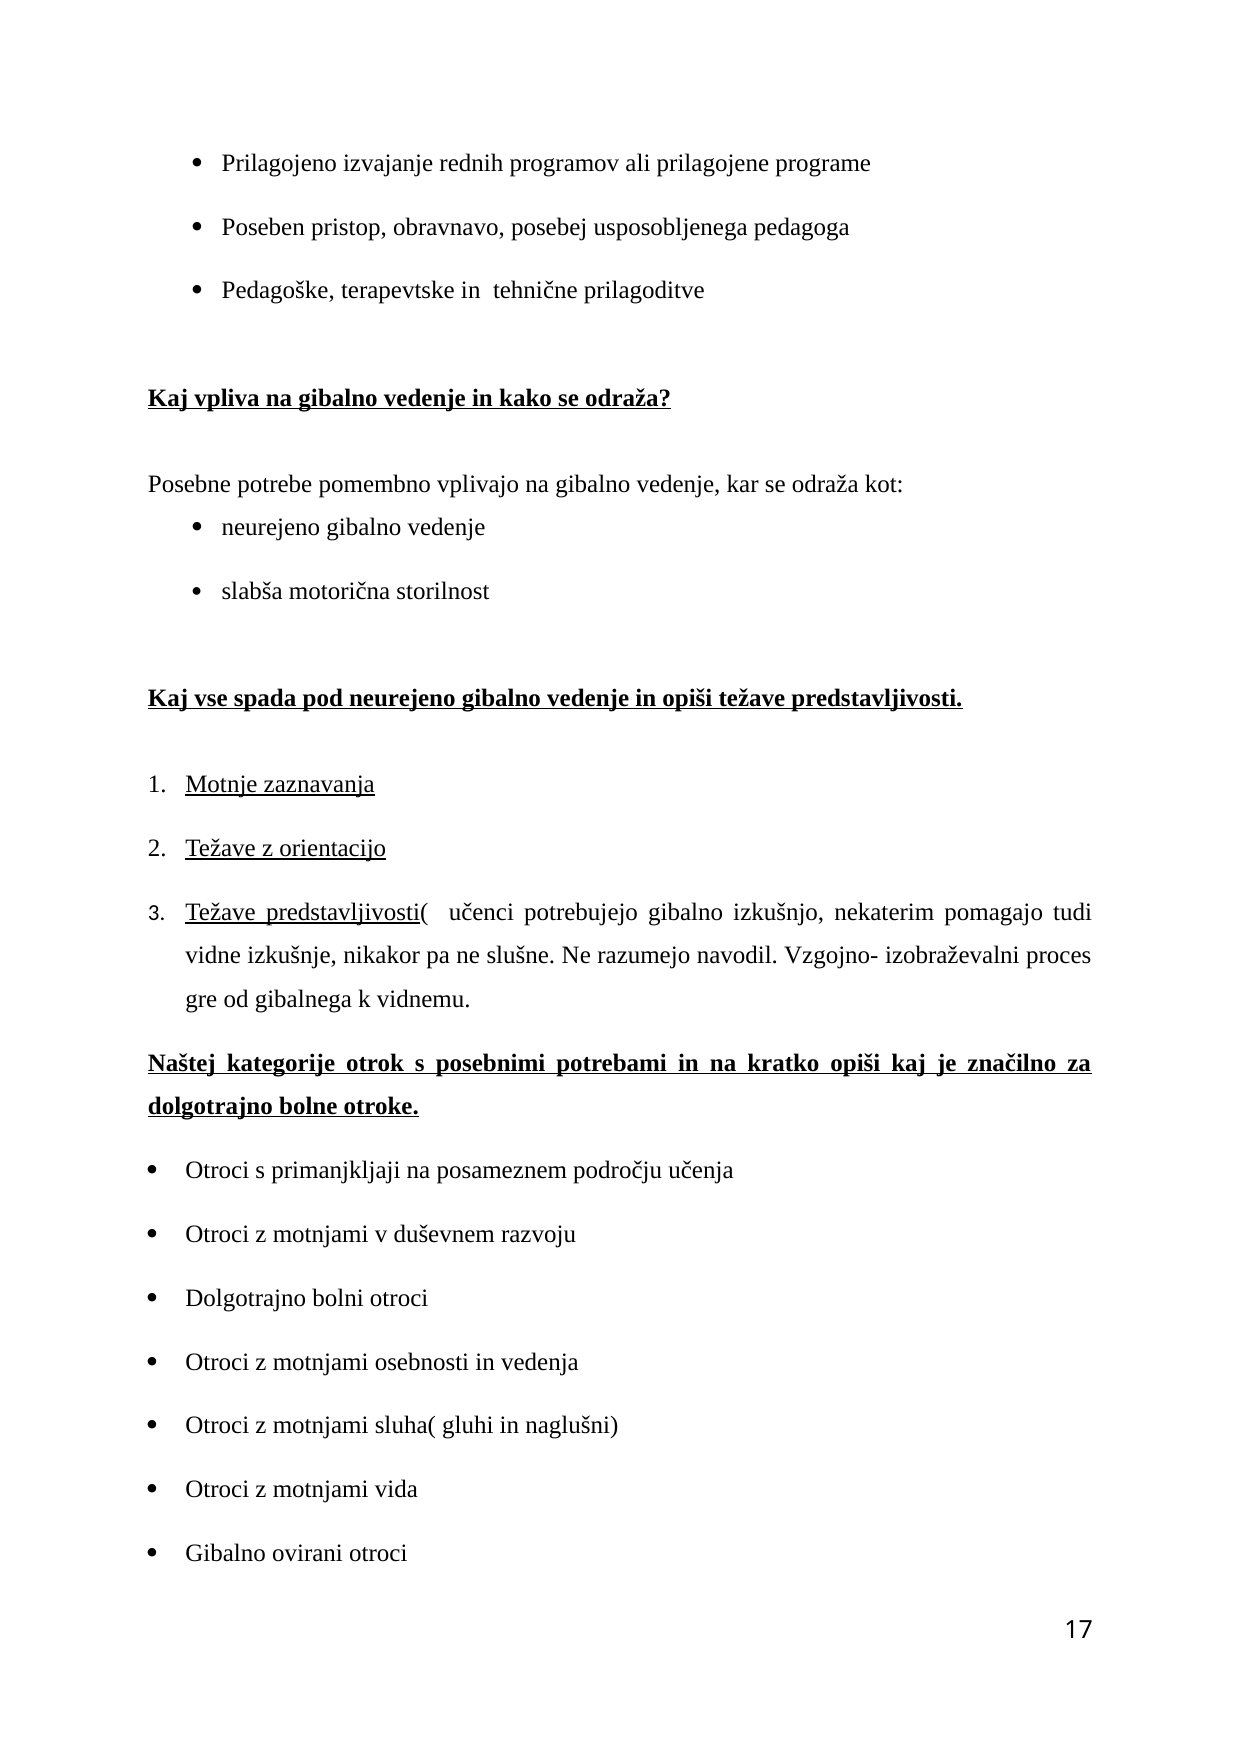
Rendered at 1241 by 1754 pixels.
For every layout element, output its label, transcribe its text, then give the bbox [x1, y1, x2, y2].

list neurejeno gibalno vedenje [193, 512, 1093, 541]
list Poseben pristop, obravnavo, posebej usposobljenega pedagoga [193, 212, 1093, 240]
list Prilagojeno izvajanje rednih programov ali prilagojene programe [193, 148, 1093, 176]
list Otroci z motnjami osebnosti in vedenja [148, 1347, 1093, 1375]
list Otroci z motnjami vida [148, 1474, 1093, 1503]
text Kaj vse spada pod neurejeno gibalno vedenje in opiši težave predstavljivosti. [148, 683, 1093, 712]
list Pedagoške, terapevtske in tehnične prilagoditve [193, 276, 1093, 304]
list Težave z orientacijo [148, 833, 1093, 862]
list Motnje zaznavanja [148, 769, 1093, 798]
list Dolgotrajno bolni otroci [148, 1283, 1093, 1311]
list Otroci z motnjami sluha( gluhi in naglušni) [148, 1411, 1093, 1439]
list slabša motorična storilnost [193, 576, 1093, 605]
text Naštej kategorije otrok s posebnimi potrebami in na kratko opiši kaj je značilno za dolgotrajno bolne otroke. [148, 1048, 1093, 1119]
text Kaj vpliva na gibalno vedenje in kako se odraža? [148, 383, 1093, 411]
list Otroci s primanjkljaji na posameznem področju učenja [148, 1155, 1093, 1183]
list Otroci z motnjami v duševnem razvoju [148, 1219, 1093, 1247]
list Gibalno ovirani otroci [148, 1538, 1093, 1567]
list Težave predstavljivosti( učenci potrebujejo gibalno izkušnjo, nekaterim pomagajo tudi vidne izkušnje, nikakor pa ne slušne. Ne razumejo navodil. Vzgojno- izobraževalni proces gre od gibalnega k vidnemu. [148, 897, 1093, 1012]
text Posebne potrebe pomembno vplivajo na gibalno vedenje, kar se odraža kot: [148, 469, 1093, 498]
